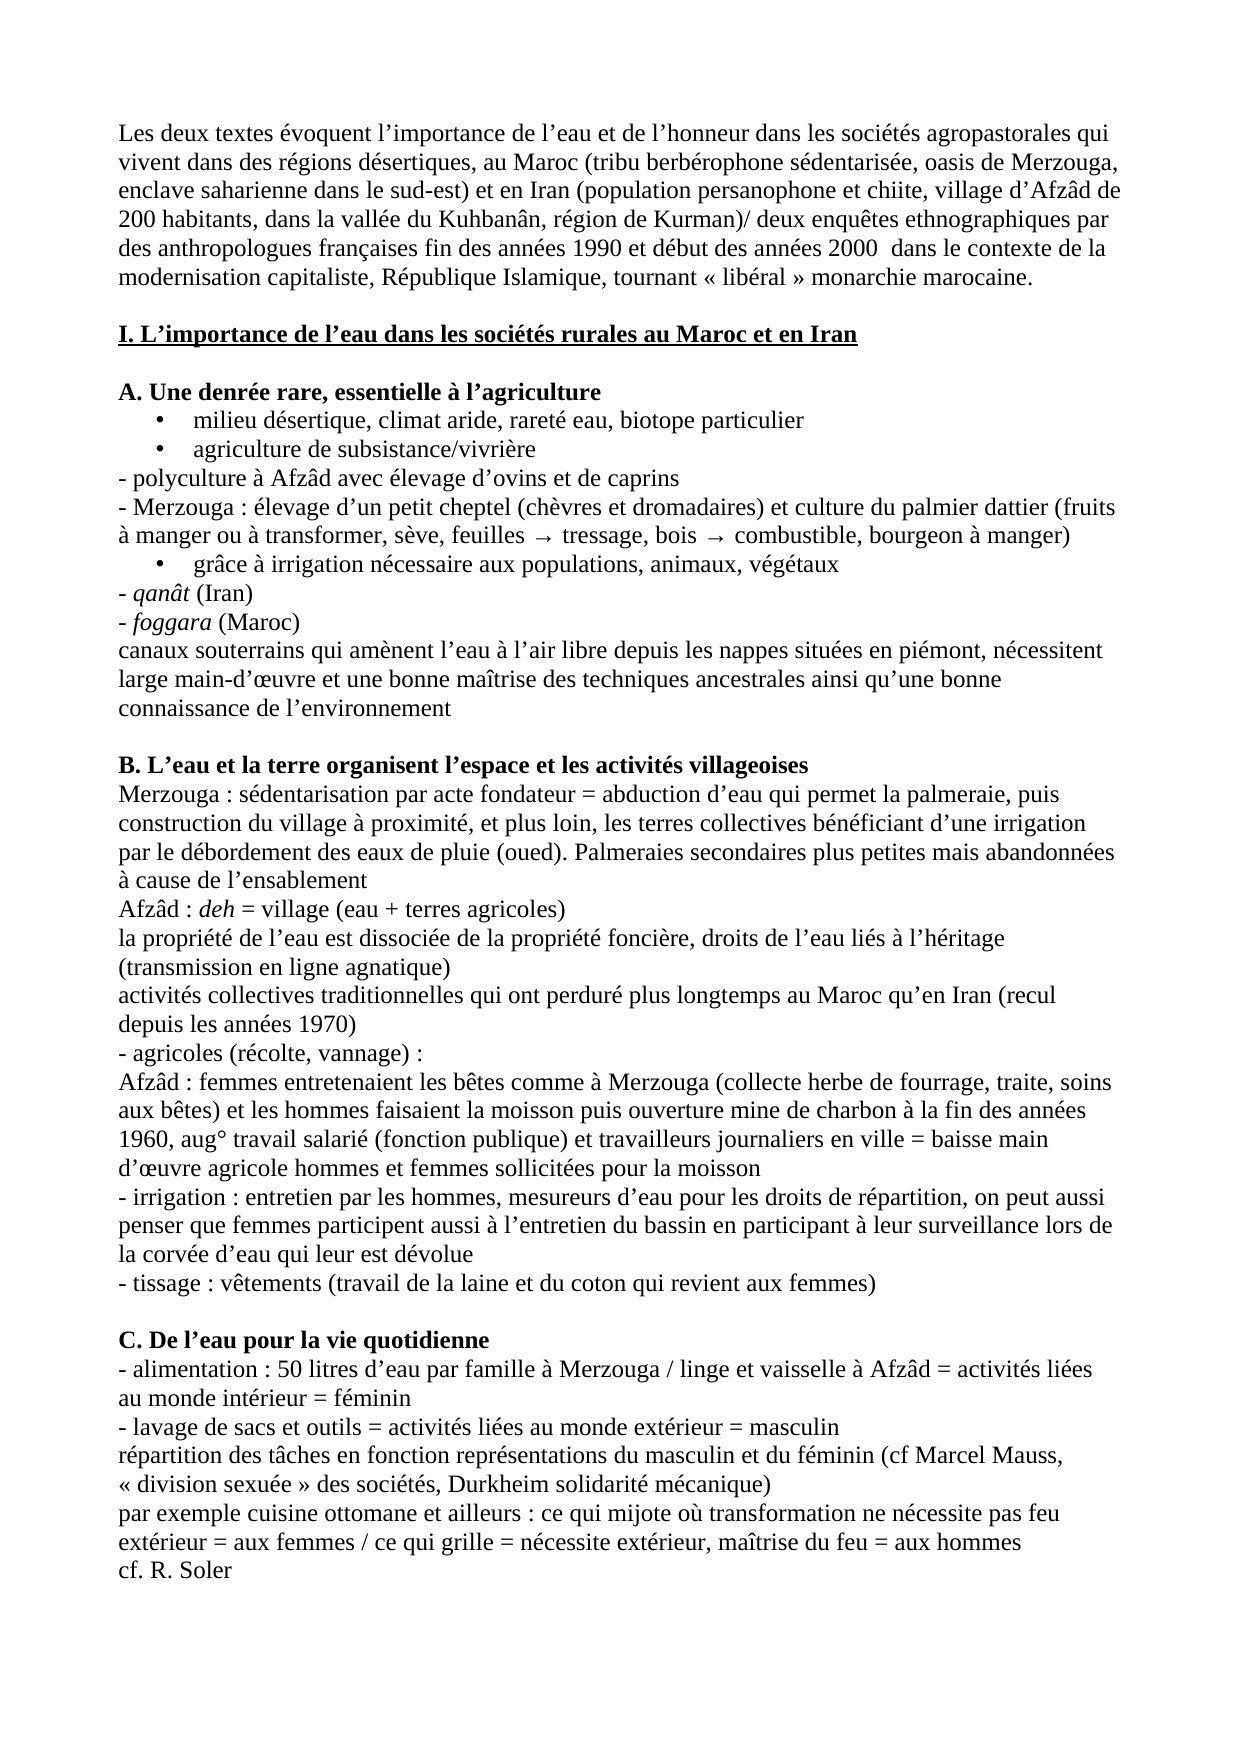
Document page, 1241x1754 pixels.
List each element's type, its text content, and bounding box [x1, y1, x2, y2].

list grâce à irrigation nécessaire aux populations, animaux, végétaux [156, 549, 1122, 578]
text - irrigation : entretien par les hommes, mesureurs d’eau pour les droits de répartition, on peut aussi penser que femmes participent aussi à l’entretien du bassin en participant à leur surveillance lors de la corvée d’eau qui leur est dévolue [118, 1182, 1122, 1268]
text - alimentation : 50 litres d’eau par famille à Merzouga / linge et vaisselle à Afzâd = activités liées au monde intérieur = féminin [118, 1354, 1122, 1412]
text répartition des tâches en fonction représentations du masculin et du féminin (cf Marcel Mauss, « division sexuée » des sociétés, Durkheim solidarité mécanique) [118, 1441, 1122, 1498]
text A. Une denrée rare, essentielle à l’agriculture [118, 377, 1122, 406]
text - lavage de sacs et outils = activités liées au monde extérieur = masculin [118, 1412, 1122, 1441]
text la propriété de l’eau est dissociée de la propriété foncière, droits de l’eau liés à l’héritage (transmission en ligne agnatique) [118, 923, 1122, 981]
text B. L’eau et la terre organisent l’espace et les activités villageoises [118, 751, 1122, 779]
text C. De l’eau pour la vie quotidienne [118, 1326, 1122, 1354]
text - foggara (Maroc) [118, 607, 1122, 636]
list agriculture de subsistance/vivrière [156, 434, 1122, 463]
text par exemple cuisine ottomane et ailleurs : ce qui mijote où transformation ne nécessite pas feu extérieur = aux femmes / ce qui grille = nécessite extérieur, maîtrise du feu = aux hommes [118, 1498, 1122, 1556]
text cf. R. Soler [118, 1556, 1122, 1584]
text Afzâd : deh = village (eau + terres agricoles) [118, 894, 1122, 923]
list milieu désertique, climat aride, rareté eau, biotope particulier [156, 406, 1122, 434]
text Merzouga : sédentarisation par acte fondateur = abduction d’eau qui permet la palmeraie, puis construction du village à proximité, et plus loin, les terres collectives bénéficiant d’une irrigation par le débordement des eaux de pluie (oued). Palmeraies secondaires plus petites mais abandonnées à cause de l’ensablement [118, 779, 1122, 894]
text activités collectives traditionnelles qui ont perduré plus longtemps au Maroc qu’en Iran (recul depuis les années 1970) [118, 981, 1122, 1038]
text I. L’importance de l’eau dans les sociétés rurales au Maroc et en Iran [118, 319, 1122, 348]
text - Merzouga : élevage d’un petit cheptel (chèvres et dromadaires) et culture du palmier dattier (fruits à manger ou à transformer, sève, feuilles → tressage, bois → combustible, bourgeon à manger) [118, 492, 1122, 549]
text - qanât (Iran) [118, 578, 1122, 607]
text canaux souterrains qui amènent l’eau à l’air libre depuis les nappes situées en piémont, nécessitent large main-d’œuvre et une bonne maîtrise des techniques ancestrales ainsi qu’une bonne connaissance de l’environnement [118, 636, 1122, 722]
text - polyculture à Afzâd avec élevage d’ovins et de caprins [118, 463, 1122, 492]
text Les deux textes évoquent l’importance de l’eau et de l’honneur dans les sociétés agropastorales qui vivent dans des régions désertiques, au Maroc (tribu berbérophone sédentarisée, oasis de Merzouga, enclave saharienne dans le sud-est) et en Iran (population persanophone et chiite, village d’Afzâd de 200 habitants, dans la vallée du Kuhbanân, région de Kurman)/ deux enquêtes ethnographiques par des anthropologues françaises fin des années 1990 et début des années 2000 dans le contexte de la modernisation capitaliste, République Islamique, tournant « libéral » monarchie marocaine. [118, 118, 1122, 291]
text Afzâd : femmes entretenaient les bêtes comme à Merzouga (collecte herbe de fourrage, traite, soins aux bêtes) et les hommes faisaient la moisson puis ouverture mine de charbon à la fin des années 1960, aug° travail salarié (fonction publique) et travailleurs journaliers en ville = baisse main d’œuvre agricole hommes et femmes sollicitées pour la moisson [118, 1067, 1122, 1182]
text - agricoles (récolte, vannage) : [118, 1038, 1122, 1067]
text - tissage : vêtements (travail de la laine et du coton qui revient aux femmes) [118, 1268, 1122, 1297]
